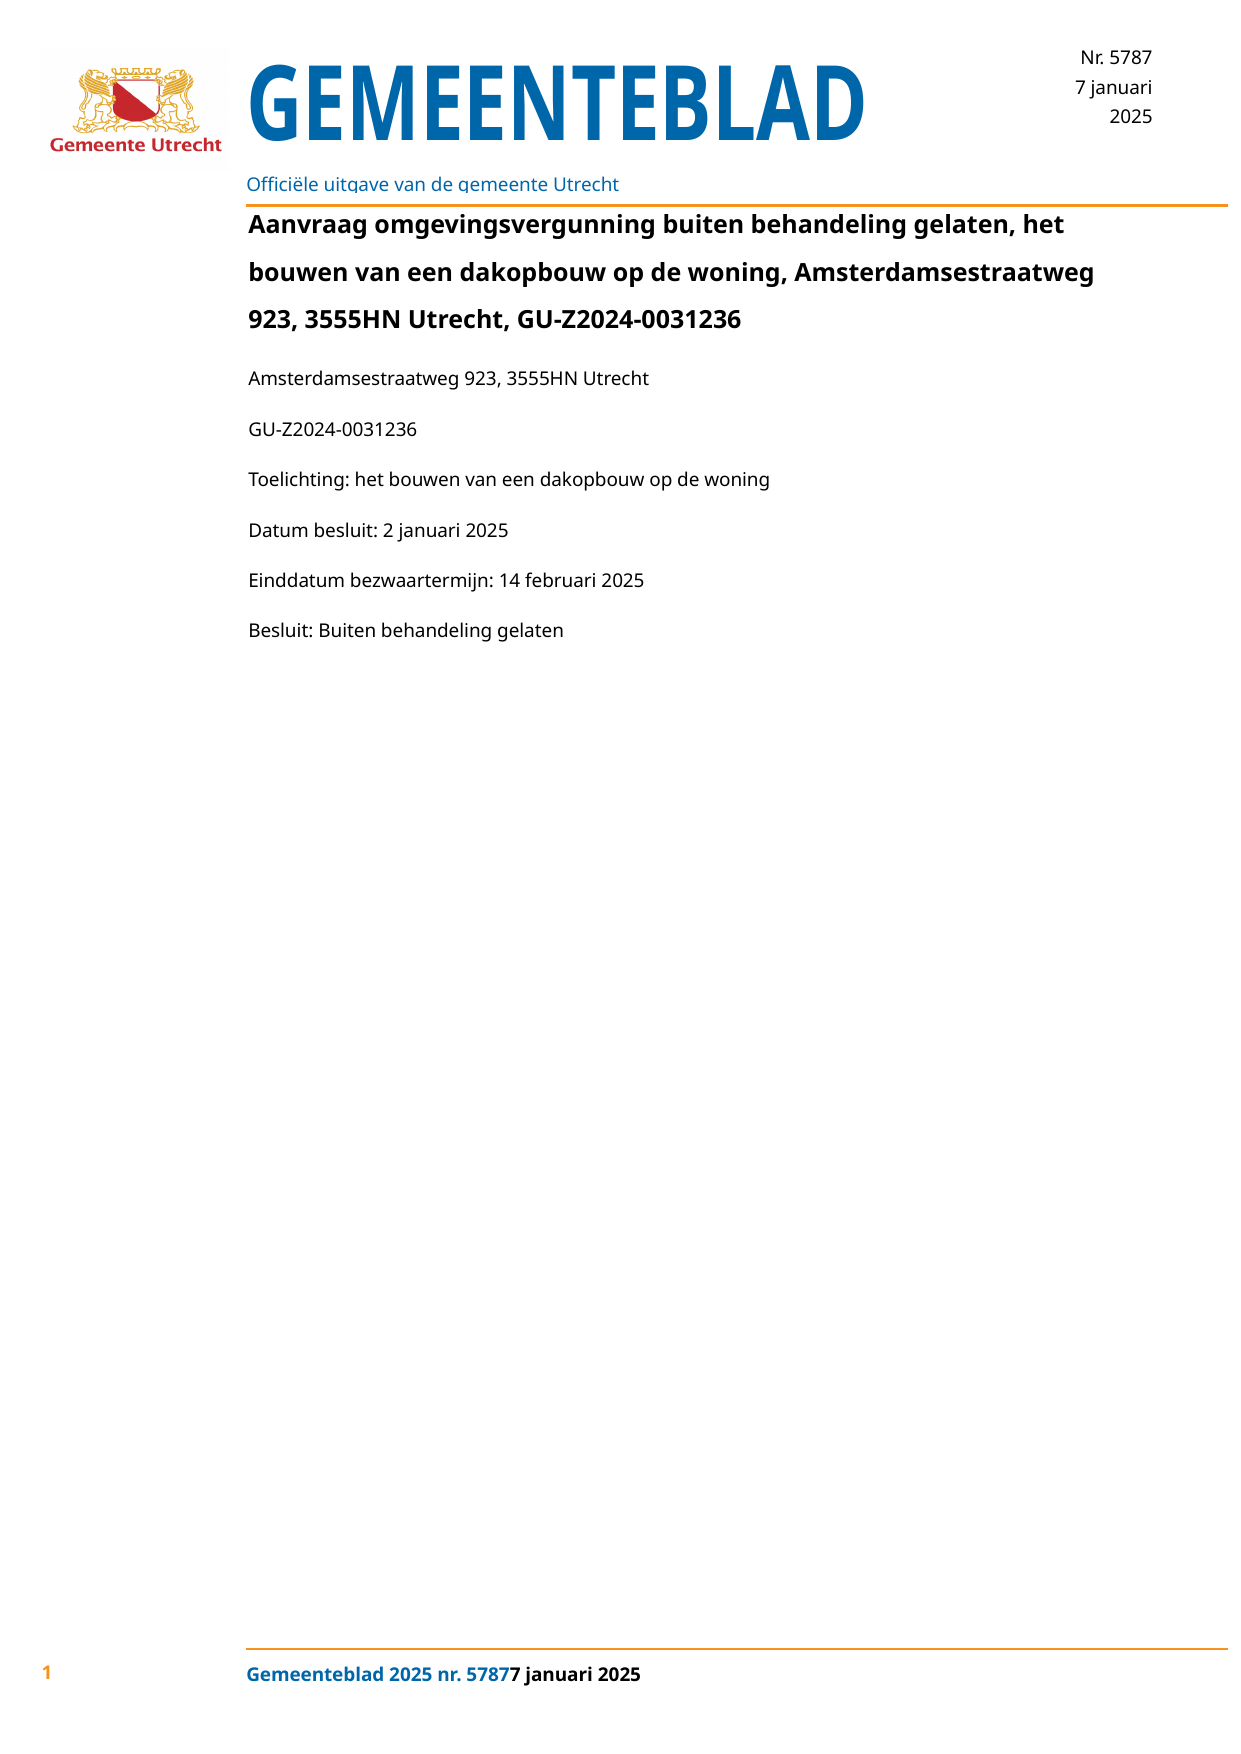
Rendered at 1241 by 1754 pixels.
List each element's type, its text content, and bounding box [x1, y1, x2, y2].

text Einddatum bezwaartermijn: 14 februari 2025 [248, 567, 1152, 593]
text Besluit: Buiten behandeling gelaten [248, 618, 1152, 643]
text Toelichting: het bouwen van een dakopbouw op de woning [248, 466, 1152, 492]
text Datum besluit: 2 januari 2025 [248, 517, 1152, 542]
picture [41, 47, 231, 172]
text Aanvraag omgevingsvergunning buiten behandeling gelaten, het bouwen van een dakopbouw op de woning, Amsterdamsestraatweg 923, 3555HN Utrecht, GU-Z2024-0031236 [248, 207, 1152, 336]
text GU-Z2024-0031236 [248, 416, 1152, 442]
text Amsterdamsestraatweg 923, 3555HN Utrecht [248, 366, 1152, 391]
